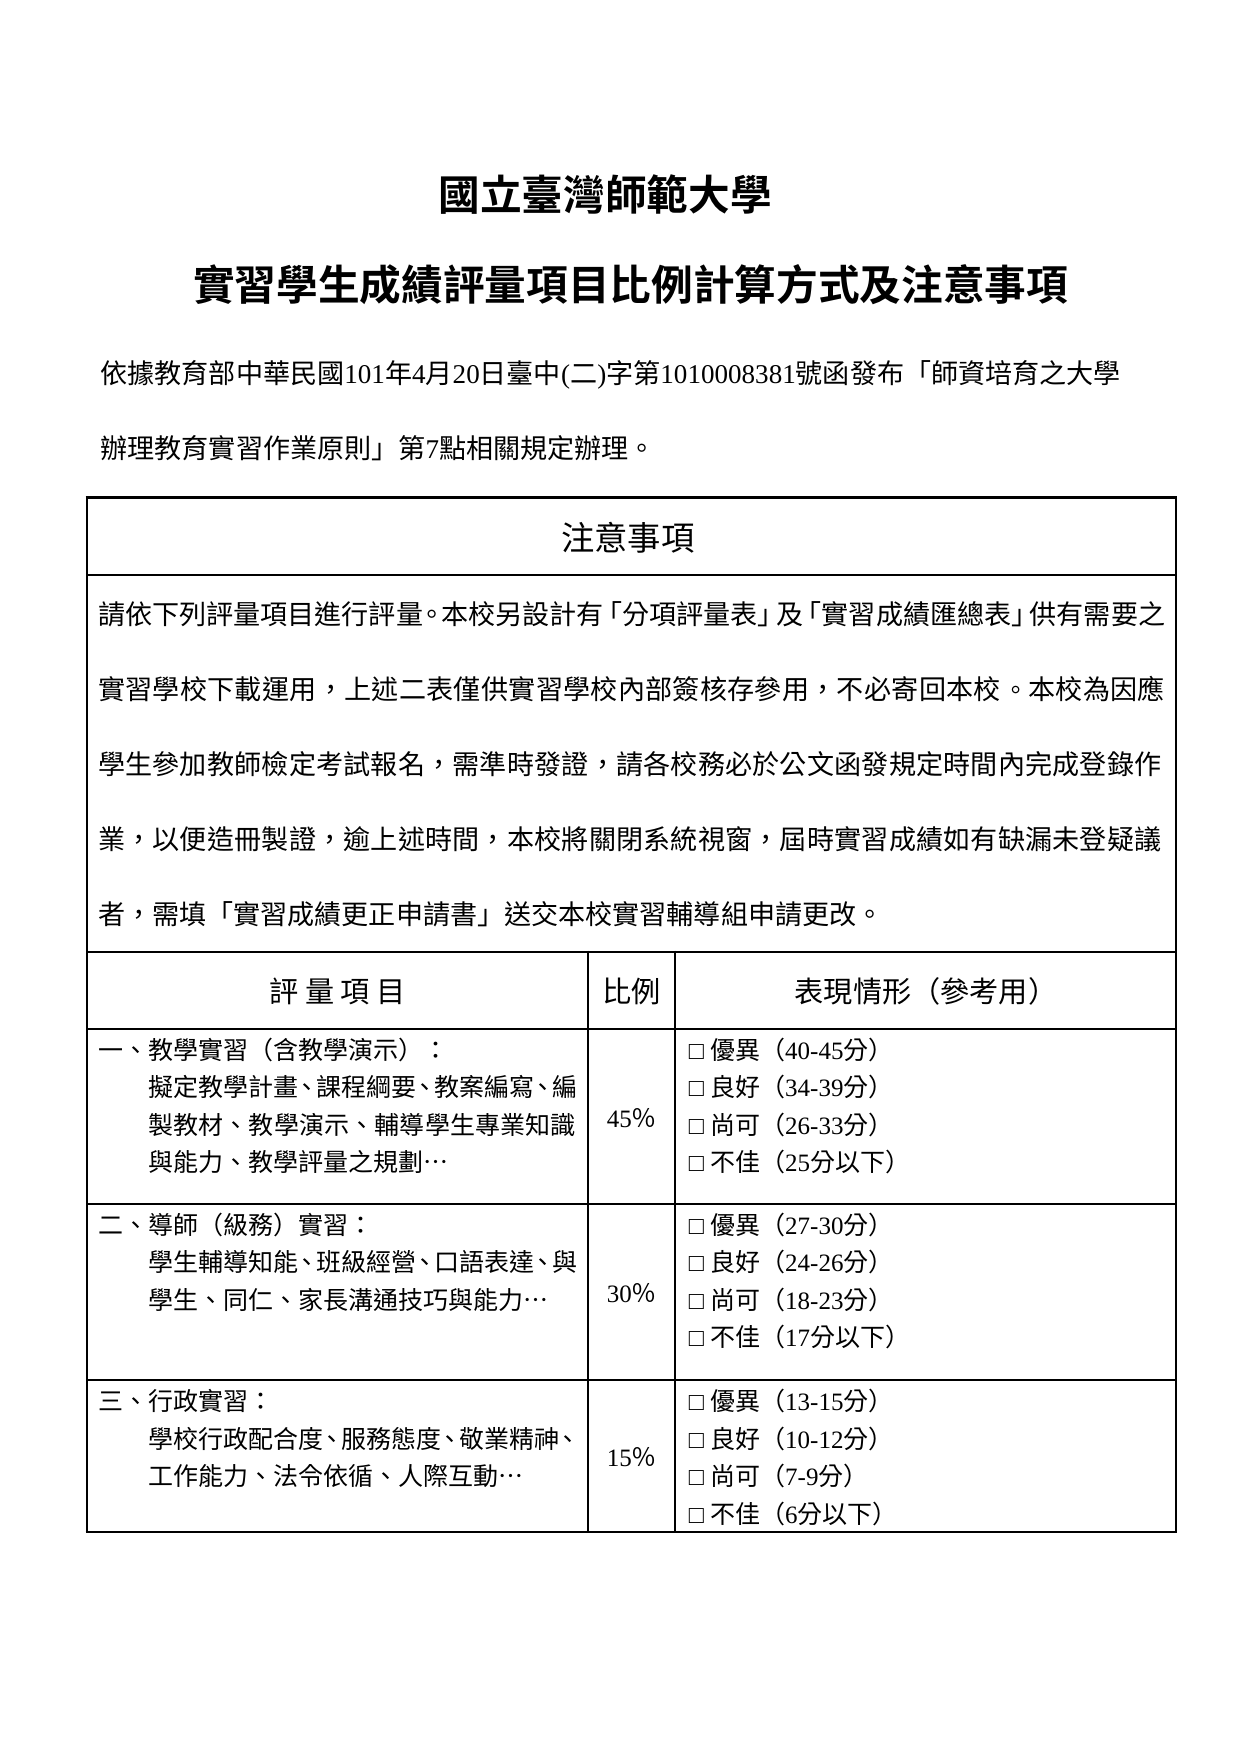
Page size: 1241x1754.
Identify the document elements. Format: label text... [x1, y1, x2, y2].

text 依據教育部中華民國101年4月20日臺中(二)字第1010008381號函發布「師資培育之大學辦理教育實習作業原則」第7點相關規定辦理。 [100, 334, 1133, 484]
table_header 注意事項 [88, 499, 1175, 573]
table_cell 15％ [589, 1381, 674, 1531]
table_cell □ 優異（40-45分） □ 良好（34-39分） □ 尚可（26-33分） □ 不佳（25分以下） [676, 1030, 1175, 1203]
text 實習學生成績評量項目比例計算方式及注意事項 [107, 244, 1143, 319]
table_cell 一、教學實習（含教學演示）： 擬定教學計畫、課程綱要、教案編寫、編製教材、教學演示、輔導學生專業知識與能力、教學評量之規劃… [88, 1030, 587, 1203]
text 國立臺灣師範大學 [107, 155, 1035, 230]
table_cell 30％ [589, 1205, 674, 1379]
table_cell 評 量 項 目 [88, 953, 587, 1028]
table_cell 比例 [589, 953, 674, 1028]
table_cell 二、導師（級務）實習： 學生輔導知能、班級經營、口語表達、與學生、同仁、家長溝通技巧與能力… [88, 1205, 587, 1379]
table_cell 三、行政實習： 學校行政配合度、服務態度、敬業精神、工作能力、法令依循、人際互動… [88, 1381, 587, 1531]
table_cell □ 優異（13-15分） □ 良好（10-12分） □ 尚可（7-9分） □ 不佳（6分以下） [676, 1381, 1175, 1531]
table_cell 45％ [589, 1030, 674, 1203]
table_cell 表現情形（參考用） [676, 953, 1175, 1028]
table_cell 請依下列評量項目進行評量。本校另設計有「分項評量表」及「實習成績匯總表」供有需要之實習學校下載運用，上述二表僅供實習學校內部簽核存參用，不必寄回本校。本校為因應學生參加教師檢定考試報名，需準時發證，請各校務必於公文函發規定時間內完成登錄作業，以便造冊製證，逾上述時間，本校將關閉系統視窗，屆時實習成績如有缺漏未登疑議者，需填「實習成績更正申請書」送交本校實習輔導組申請更改。 [88, 576, 1175, 951]
table_cell □ 優異（27-30分） □ 良好（24-26分） □ 尚可（18-23分） □ 不佳（17分以下） [676, 1205, 1175, 1379]
